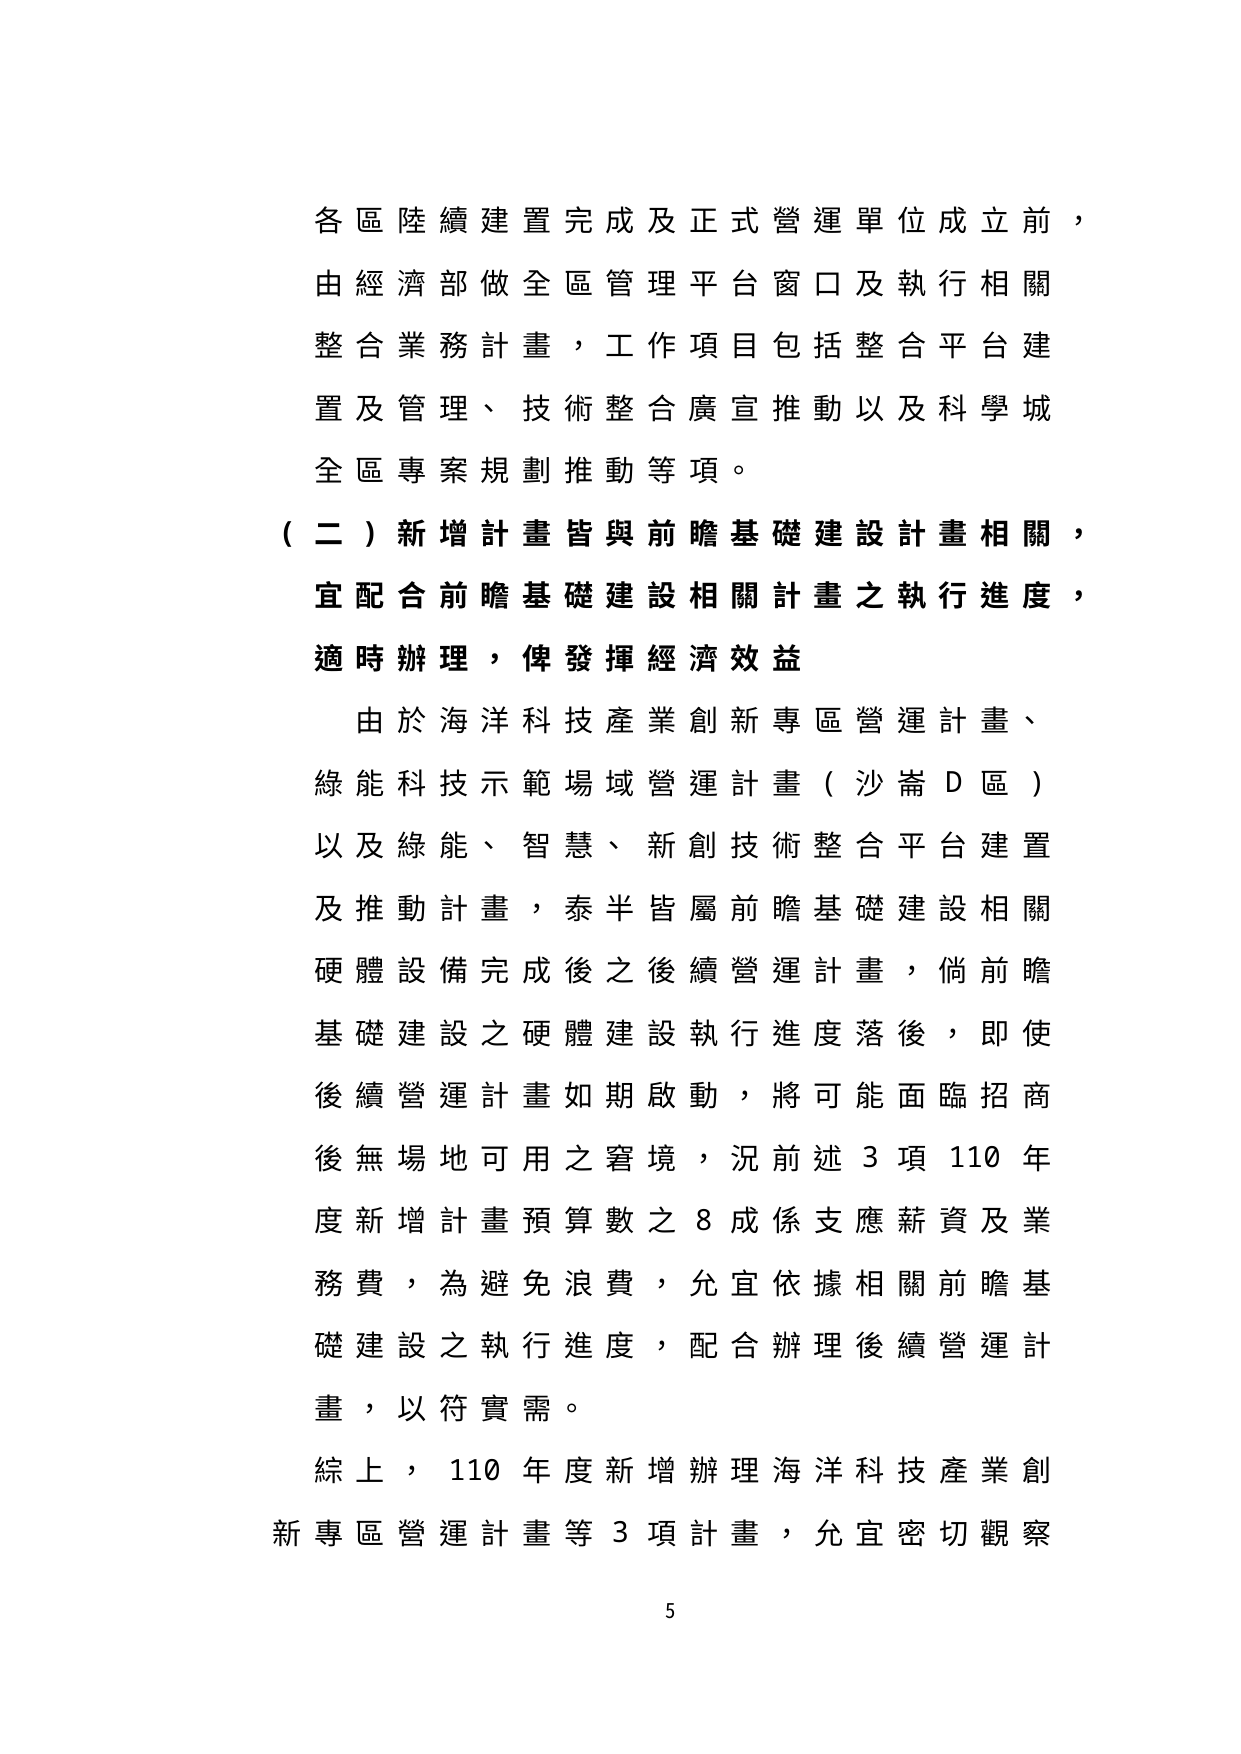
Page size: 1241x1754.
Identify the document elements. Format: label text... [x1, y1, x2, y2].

text (二)新增計畫皆與前瞻基礎建設計畫相關，宜配合前瞻基礎建設相關計畫之執行進度，適時辦理，俾發揮經濟效益 [242, 490, 1058, 677]
text 綜上，110年度新增辦理海洋科技產業創新專區營運計畫等3項計畫，允宜密切觀察 [242, 1427, 1058, 1552]
text 由於海洋科技產業創新專區營運計畫、綠能科技示範場域營運計畫(沙崙D區)以及綠能、智慧、新創技術整合平台建置及推動計畫，泰半皆屬前瞻基礎建設相關硬體設備完成後之後續營運計畫，倘前瞻基礎建設之硬體建設執行進度落後，即使後續營運計畫如期啟動，將可能面臨招商後無場地可用之窘境，況前述3項110年度新增計畫預算數之8成係支應薪資及業務費，為避免浪費，允宜依據相關前瞻基礎建設之執行進度，配合辦理後續營運計畫，以符實需。 [271, 677, 1058, 1427]
text 3.綠能、智慧、新創技術整合平台建置及推動計畫：本計畫原由相關部會編列預算執行，因配合行政院指示，於沙崙科學城各區陸續建置完成及正式營運單位成立前，由經濟部做全區管理平台窗口及執行相關整合業務計畫，工作項目包括整合平台建置及管理、技術整合廣宣推動以及科學城全區專案規劃推動等項。 [271, 177, 1058, 490]
